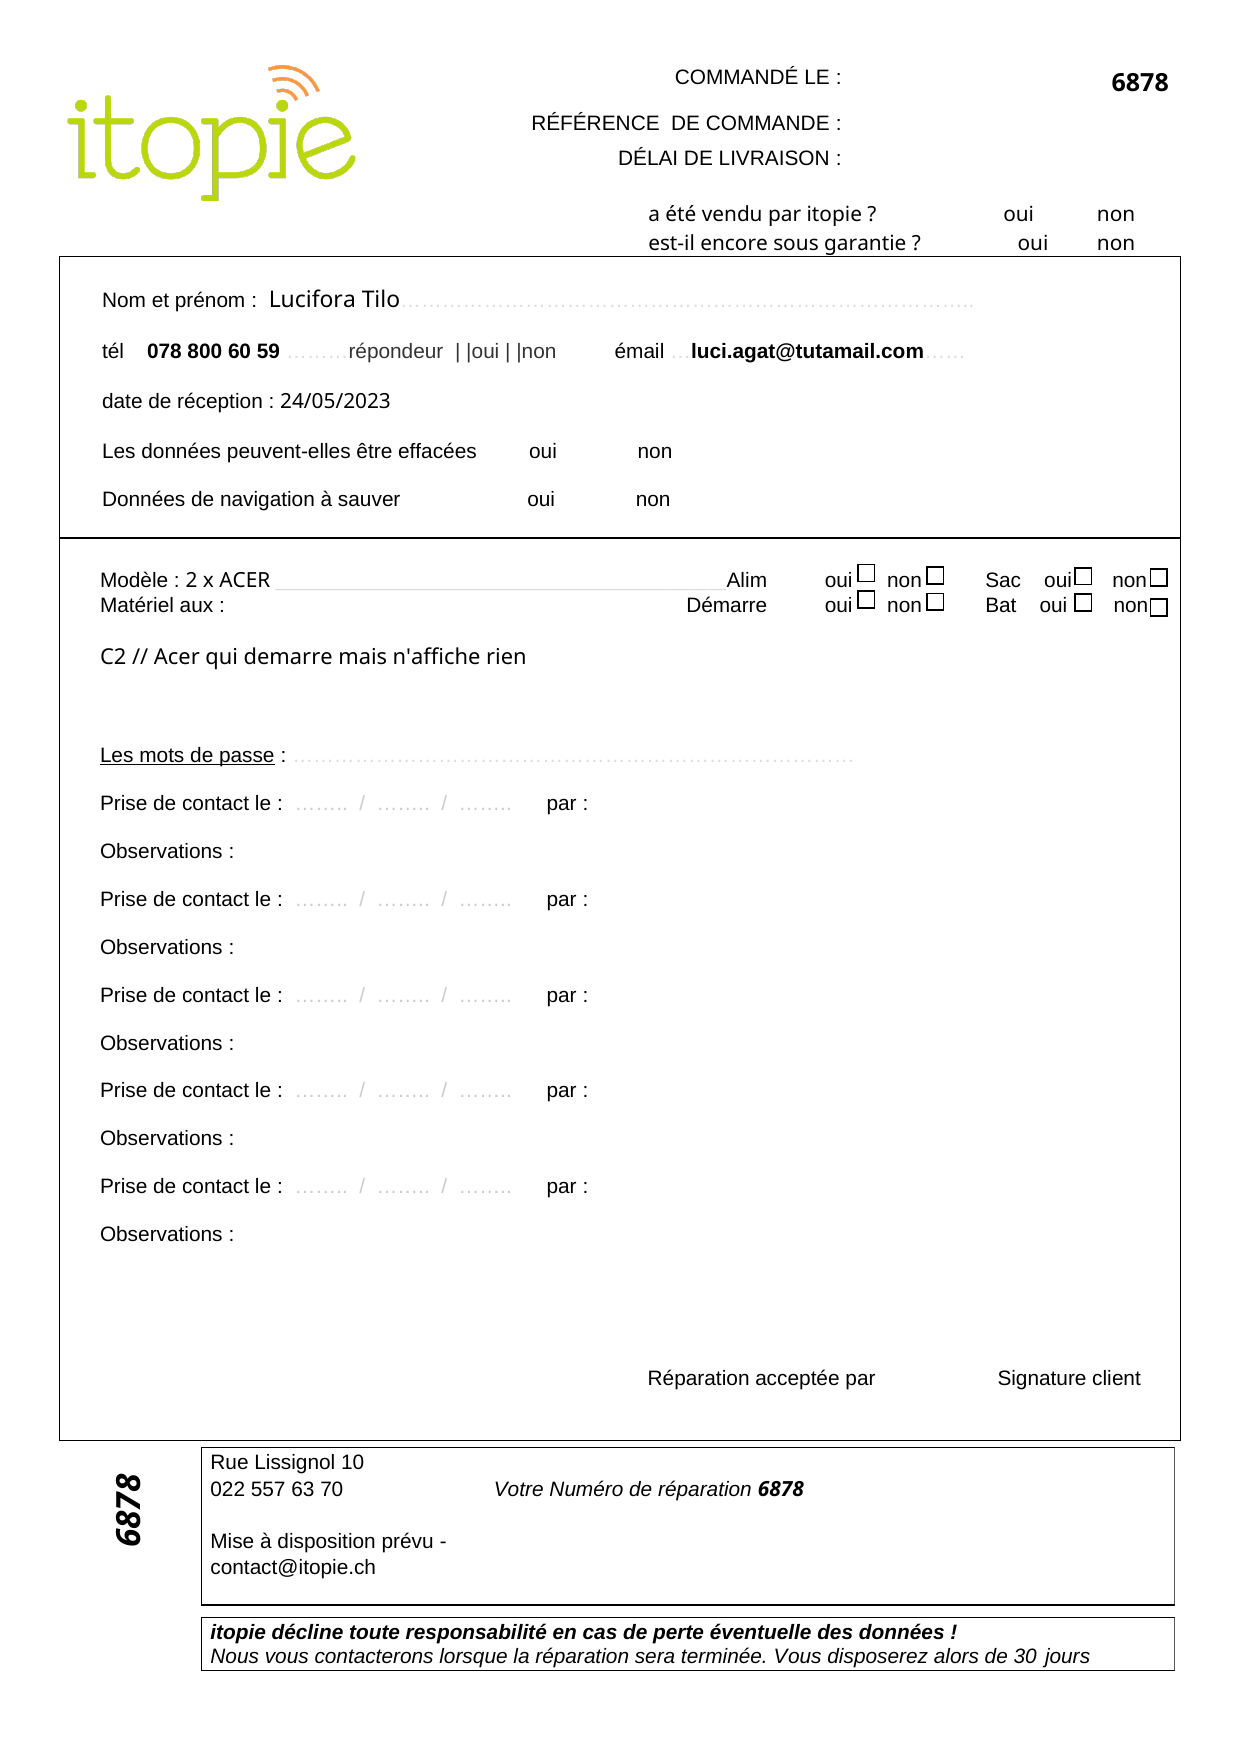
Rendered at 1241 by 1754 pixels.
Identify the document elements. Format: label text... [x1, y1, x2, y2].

text Modèle : 2 x ACER Alim oui non Sac oui non [948, 562, 1180, 590]
text Observations : [60, 1219, 1180, 1246]
text date de réception : 24/05/2023 [60, 383, 1180, 415]
text Modèle : 2 x ACER Alim oui non Sac oui non [879, 562, 925, 590]
text Nom et prénom : Lucifora Tilo……………………………………………………………………….. [60, 280, 1180, 314]
table_cell RÉFÉRENCE DE COMMANDE : [490, 105, 847, 140]
text tél 078 800 60 59 ………répondeur | |oui | |non émail …luci.agat@tutamail.com…… [60, 335, 1180, 362]
text Réparation acceptée par Signature client [60, 1363, 1180, 1390]
table_header Rue Lissignol 10 022 557 63 70 Votre Numéro de réparation 6878 Mise à disposition prévu - contact@itopie.ch [195, 1441, 1180, 1611]
text Observations : [60, 836, 1180, 863]
picture [67, 65, 356, 201]
text Modèle : 2 x ACER Alim oui non Sac oui non [60, 562, 856, 590]
text Observations : [60, 1027, 1180, 1054]
table_header 6878 [847, 59, 1180, 104]
text C2 // Acer qui demarre mais n'affiche rien [60, 638, 1180, 671]
text Prise de contact le : …….. / …….. / …….. par : [60, 883, 1180, 911]
table_cell [847, 105, 1180, 140]
text est-il encore sous garantie ? oui non [59, 228, 1181, 256]
table_header 6878 [59, 1441, 195, 1677]
table_cell [847, 140, 1180, 175]
text Observations : [60, 1123, 1180, 1150]
text Prise de contact le : …….. / …….. / …….. par : [60, 1075, 1180, 1102]
text Matériel aux : Démarre oui non Bat oui non [60, 590, 1180, 617]
text Prise de contact le : …….. / …….. / …….. par : [60, 1171, 1180, 1198]
text a été vendu par itopie ? oui non [59, 199, 1181, 228]
text Observations : [60, 931, 1180, 958]
text Données de navigation à sauver oui non [60, 484, 1180, 511]
text Prise de contact le : …….. / …….. / …….. par : [60, 979, 1180, 1006]
text Les données peuvent-elles être effacées oui non [60, 436, 1180, 463]
text Prise de contact le : …….. / …….. / …….. par : [60, 788, 1180, 815]
text Les mots de passe : ……………………………………………………………………… [60, 740, 1180, 767]
table_cell itopie décline toute responsabilité en cas de perte éventuelle des données ! Nous vous contacterons lorsque la réparation sera terminée. Vous disposerez alors de 30 jours [195, 1611, 1180, 1677]
table_cell DÉLAI DE LIVRAISON : [490, 140, 847, 175]
table_header COMMANDÉ LE : [490, 59, 847, 104]
